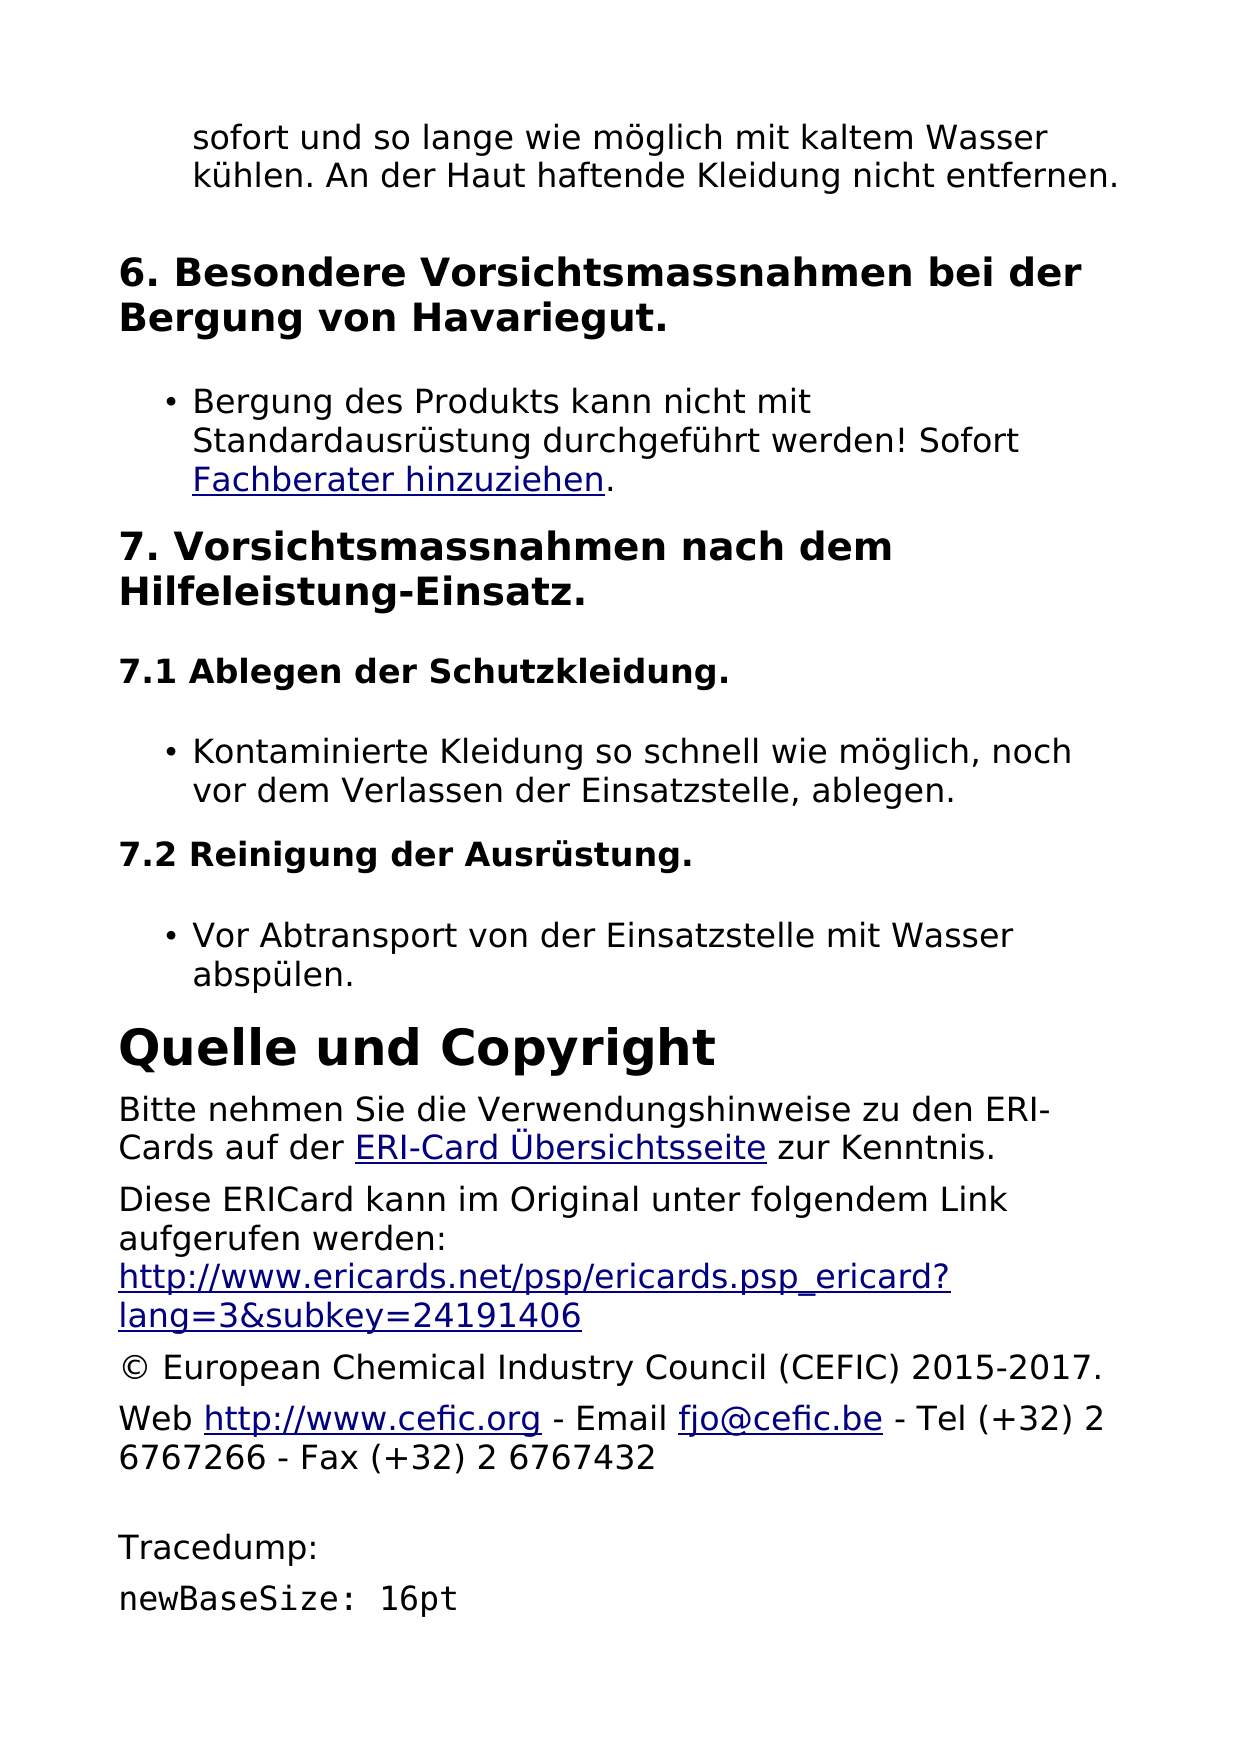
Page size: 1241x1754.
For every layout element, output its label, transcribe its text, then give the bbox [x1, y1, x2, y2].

text Web http://www.cefic.org - Email fjo@cefic.be - Tel (+32) 2 6767266 - Fax (+32) 2 6767432 [118, 1399, 1122, 1477]
list Vor Abtransport von der Einsatzstelle mit Wasser abspülen. [177, 917, 1122, 994]
text newBaseSize: 16pt [118, 1580, 1122, 1619]
text Tracedump: [118, 1490, 1122, 1567]
list Kontaminierte Kleidung so schnell wie möglich, noch vor dem Verlassen der Einsatzstelle, ablegen. [177, 733, 1122, 811]
text © European Chemical Industry Council (CEFIC) 2015-2017. [118, 1348, 1122, 1387]
text Bitte nehmen Sie die Verwendungshinweise zu den ERI-Cards auf der ERI-Card Übersichtsseite zur Kenntnis. [118, 1090, 1122, 1168]
subtitle 7.1 Ablegen der Schutzkleidung. [118, 652, 1122, 691]
subtitle 6. Besondere Vorsichtsmassnahmen bei der Bergung von Havariegut. [118, 250, 1122, 341]
subtitle 7. Vorsichtsmassnahmen nach dem Hilfeleistung-Einsatz. [118, 524, 1122, 615]
text Diese ERICard kann im Original unter folgendem Link aufgerufen werden: http://www.ericards.net/psp/ericards.psp_ericard?lang=3&subkey=24191406 [118, 1180, 1122, 1336]
list Bergung des Produkts kann nicht mit Standardausrüstung durchgeführt werden! Sofort Fachberater hinzuziehen. [177, 383, 1122, 499]
subtitle Quelle und Copyright [118, 1019, 1122, 1077]
subtitle 7.2 Reinigung der Ausrüstung. [118, 836, 1122, 874]
list sofort und so lange wie möglich mit kaltem Wasser kühlen. An der Haut haftende Kleidung nicht entfernen. [177, 118, 1122, 196]
